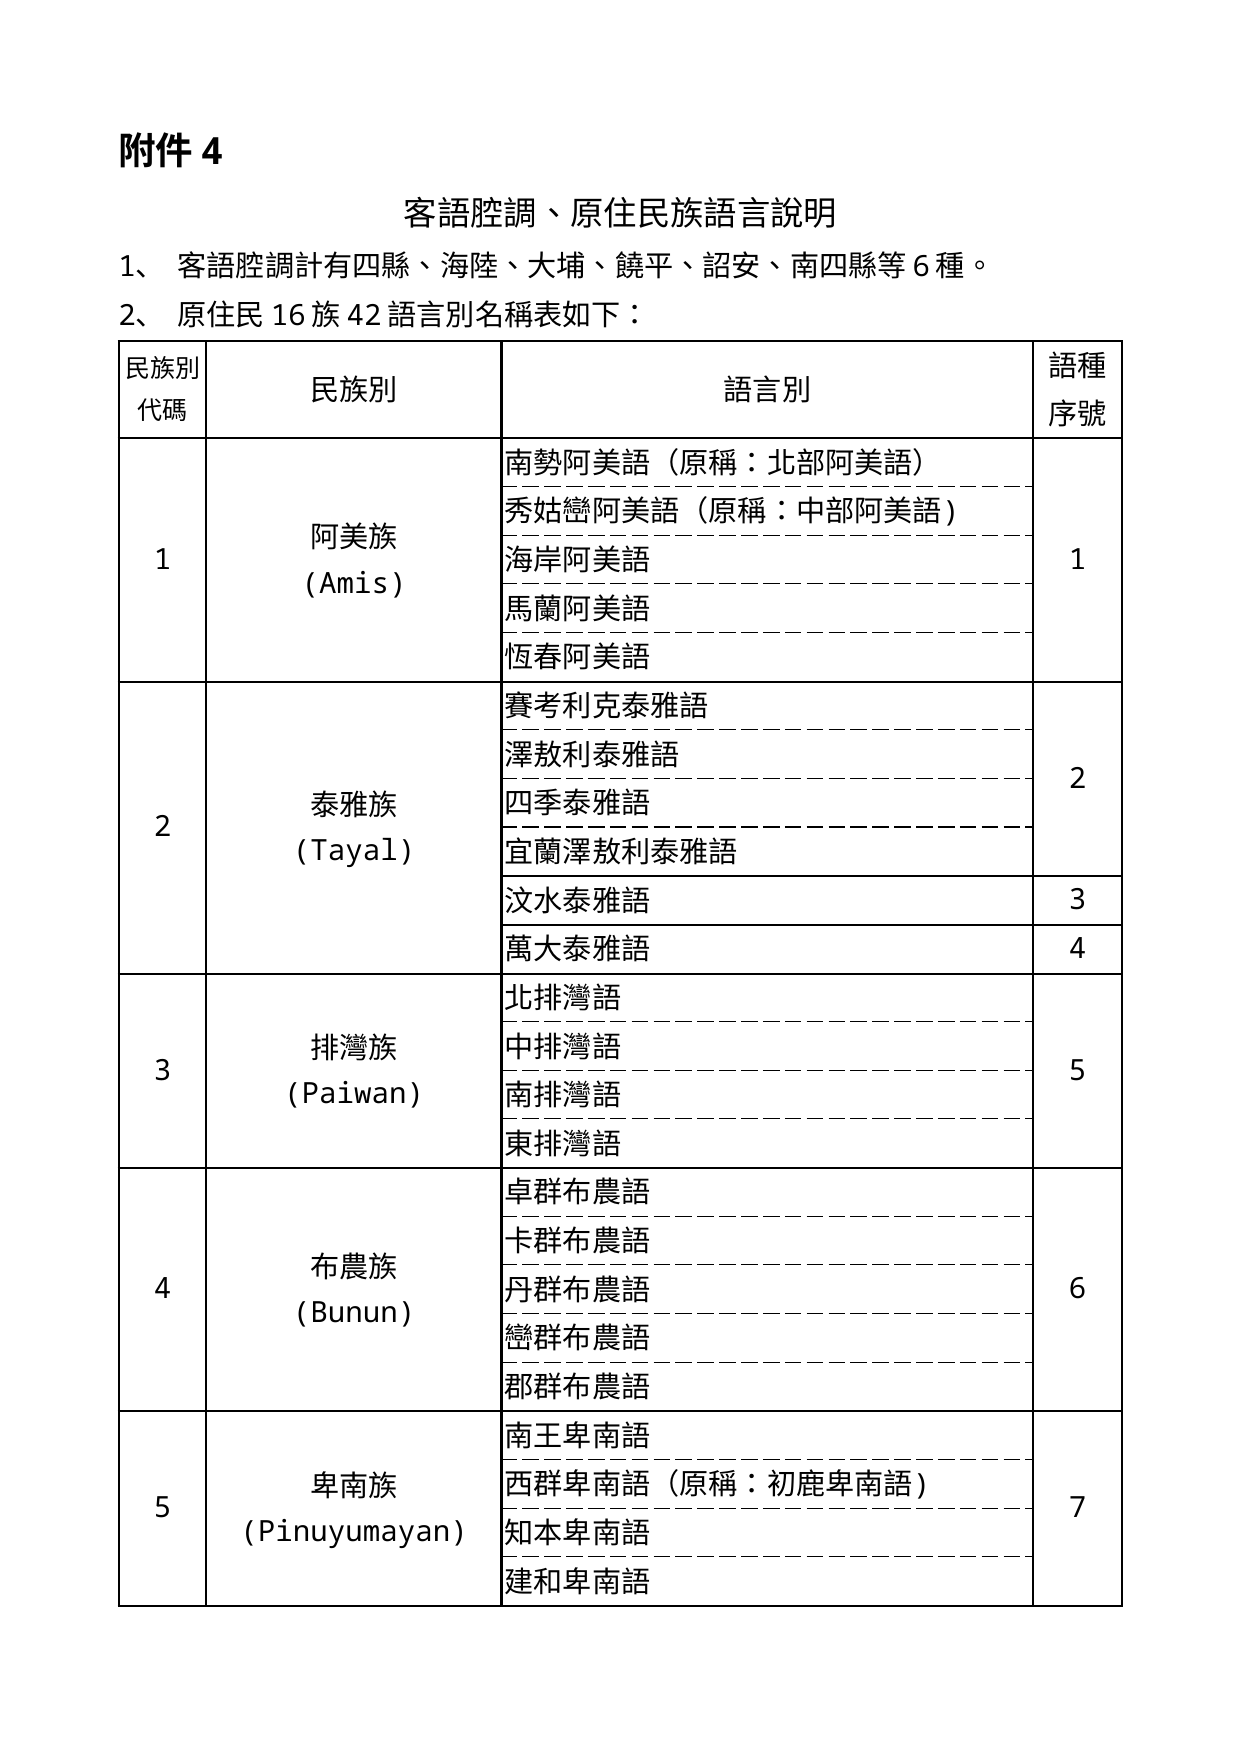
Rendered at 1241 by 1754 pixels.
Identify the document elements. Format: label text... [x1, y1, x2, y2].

table_cell 3 [120, 975, 205, 1167]
table_cell 2 [1034, 683, 1121, 875]
table_cell 恆春阿美語 [503, 632, 1032, 681]
table_cell 卑南族 (Pinuyumayan) [207, 1412, 500, 1605]
table_cell 宜蘭澤敖利泰雅語 [503, 826, 1032, 875]
table_cell 萬大泰雅語 [503, 926, 1032, 972]
table_cell 4 [1034, 926, 1121, 972]
table_cell 布農族 (Bunun) [207, 1169, 500, 1410]
table_cell 四季泰雅語 [503, 778, 1032, 826]
table_header 民族別代碼 [120, 342, 205, 437]
table_cell 西群卑南語（原稱：初鹿卑南語) [503, 1459, 1032, 1508]
table_cell 卡群布農語 [503, 1216, 1032, 1264]
table_cell 3 [1034, 877, 1121, 924]
table_cell 南王卑南語 [503, 1412, 1032, 1459]
table_cell 泰雅族 (Tayal) [207, 683, 500, 972]
table_cell 巒群布農語 [503, 1313, 1032, 1362]
table_header 語種 序號 [1034, 342, 1121, 437]
table_cell 阿美族 (Amis) [207, 439, 500, 681]
table_cell 排灣族 (Paiwan) [207, 975, 500, 1167]
table_cell 5 [1034, 975, 1121, 1167]
table_cell 1 [120, 439, 205, 681]
table_cell 汶水泰雅語 [503, 877, 1032, 924]
list 客語腔調計有四縣、海陸、大埔、饒平、詔安、南四縣等6種。 [118, 242, 1122, 285]
table_cell 知本卑南語 [503, 1508, 1032, 1556]
table_cell 東排灣語 [503, 1118, 1032, 1167]
table_cell 建和卑南語 [503, 1556, 1032, 1605]
table_cell 5 [120, 1412, 205, 1605]
table_cell 卓群布農語 [503, 1169, 1032, 1216]
table_cell 中排灣語 [503, 1021, 1032, 1070]
table_cell 2 [120, 683, 205, 972]
table_cell 郡群布農語 [503, 1362, 1032, 1410]
table_cell 澤敖利泰雅語 [503, 729, 1032, 778]
table_cell 7 [1034, 1412, 1121, 1605]
table_cell 6 [1034, 1169, 1121, 1410]
table_cell 南排灣語 [503, 1070, 1032, 1118]
table_cell 賽考利克泰雅語 [503, 683, 1032, 729]
table_cell 南勢阿美語（原稱：北部阿美語） [503, 439, 1032, 486]
table_cell 4 [120, 1169, 205, 1410]
table_cell 1 [1034, 439, 1121, 681]
text 客語腔調、原住民族語言說明 [118, 187, 1122, 235]
table_header 民族別 [207, 342, 500, 437]
text 附件4 [118, 133, 1122, 172]
list 原住民16族42語言別名稱表如下： [118, 291, 1122, 334]
table_cell 海岸阿美語 [503, 535, 1032, 583]
table_cell 北排灣語 [503, 975, 1032, 1021]
table_header 語言別 [503, 342, 1032, 437]
table_cell 丹群布農語 [503, 1264, 1032, 1313]
table_cell 秀姑巒阿美語（原稱：中部阿美語) [503, 486, 1032, 534]
table_cell 馬蘭阿美語 [503, 583, 1032, 632]
